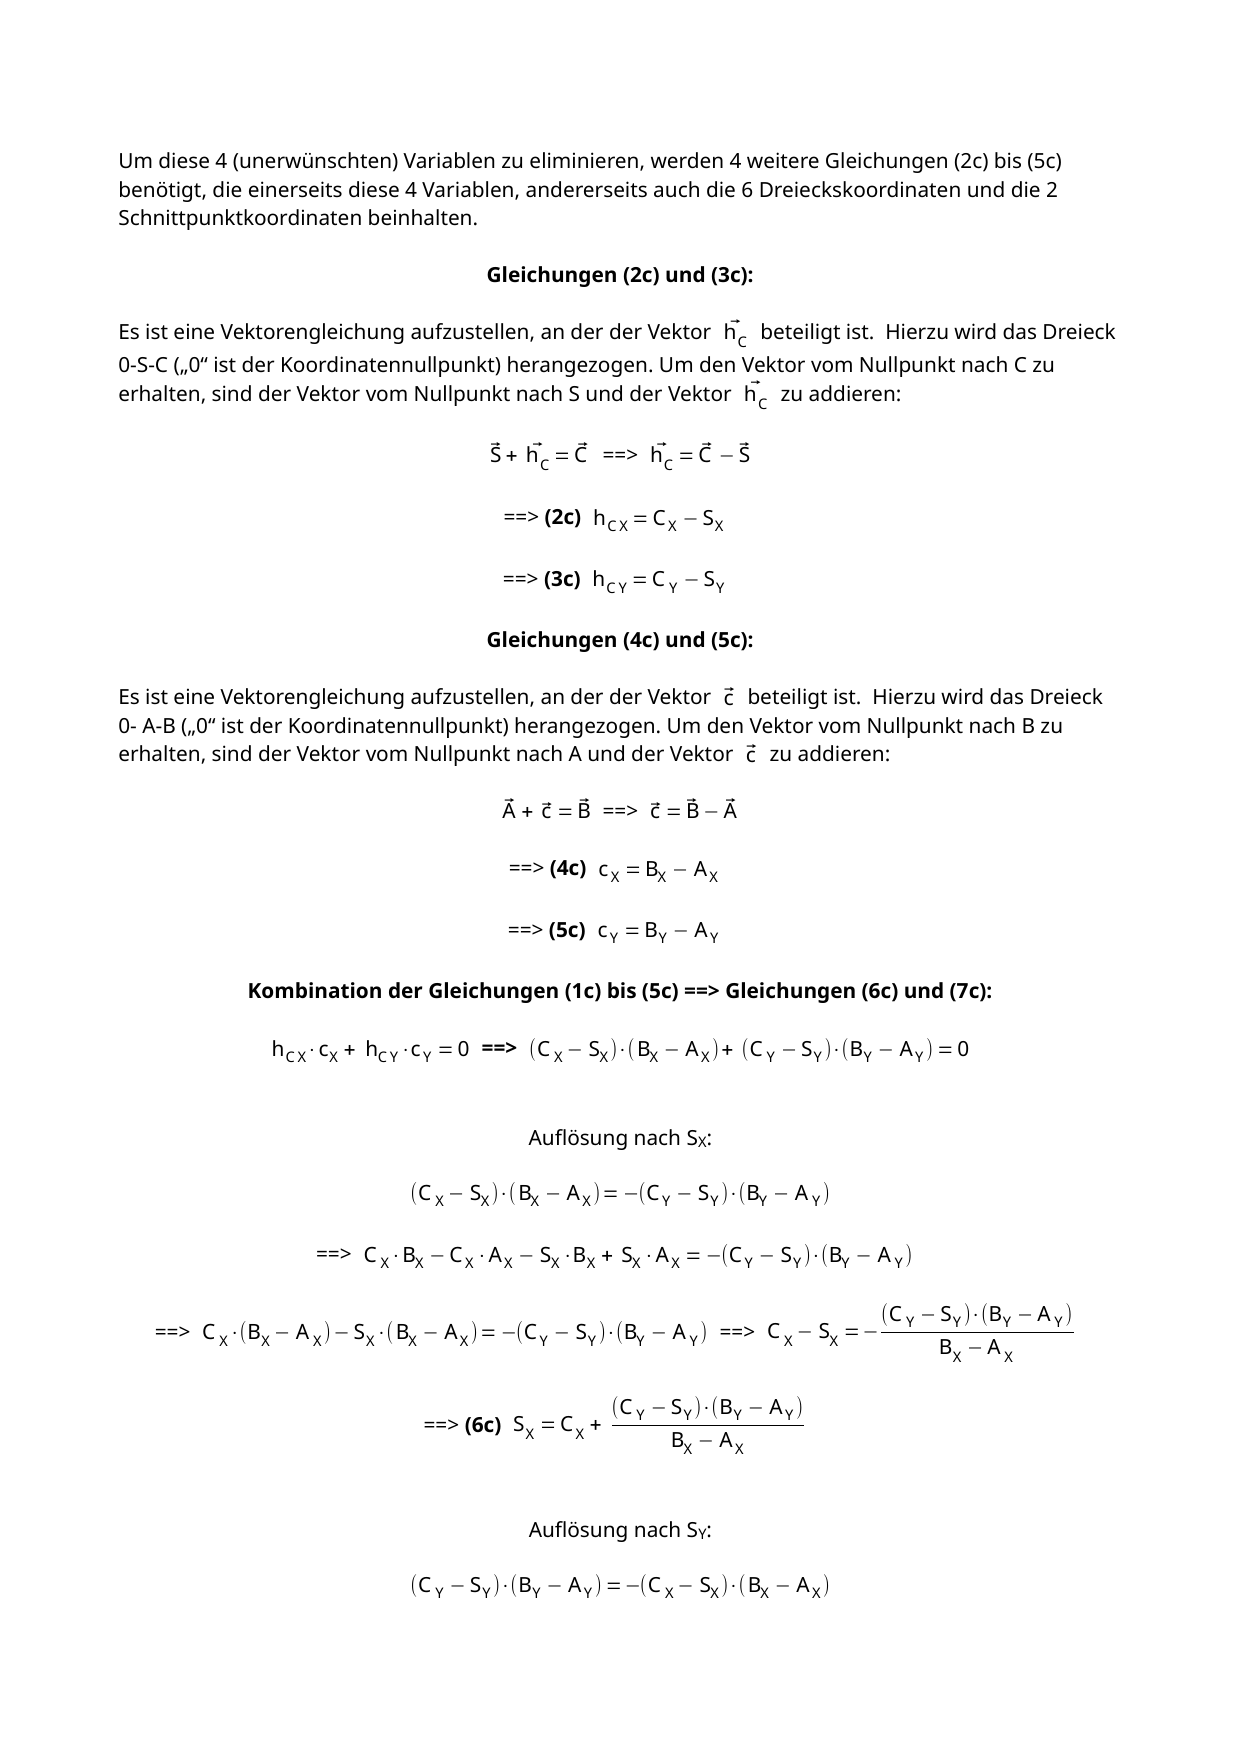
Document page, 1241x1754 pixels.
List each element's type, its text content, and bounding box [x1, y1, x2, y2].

text ==> [118, 1033, 1122, 1066]
text ==> [118, 1239, 1122, 1273]
text Es ist eine Vektorengleichung aufzustellen, an der der Vektorbeteiligt ist. Hierzu wird das Dreieck 0-S-C („0“ ist der Koordinatennullpunkt) herangezogen. Um den Vektor vom Nullpunkt nach C zu erhalten, sind der Vektor vom Nullpunkt nach S und der Vektorzu addieren: [118, 317, 1122, 412]
text ==> [118, 441, 1122, 474]
text Auflösung nach SY: [118, 1515, 1122, 1543]
text ==>==> [118, 1301, 1122, 1365]
text Gleichungen (4c) und (5c): [118, 626, 1122, 654]
text ==> (5c) [118, 915, 1122, 948]
text ==> (4c) [118, 853, 1122, 886]
text Es ist eine Vektorengleichung aufzustellen, an der der Vektorbeteiligt ist. Hierzu wird das Dreieck 0- A-B („0“ ist der Koordinatennullpunkt) herangezogen. Um den Vektor vom Nullpunkt nach B zu erhalten, sind der Vektor vom Nullpunkt nach A und der Vektorzu addieren: [118, 682, 1122, 768]
text ==> (6c) [118, 1394, 1122, 1458]
text Auflösung nach SX: [118, 1123, 1122, 1152]
text Um diese 4 (unerwünschten) Variablen zu eliminieren, werden 4 weitere Gleichungen (2c) bis (5c) benötigt, die einerseits diese 4 Variablen, andererseits auch die 6 Dreieckskoordinaten und die 2 Schnittpunktkoordinaten beinhalten. [118, 147, 1122, 232]
text ==> (2c) [118, 502, 1122, 535]
text ==> [118, 796, 1122, 824]
text ==> (3c) [118, 564, 1122, 597]
text Gleichungen (2c) und (3c): [118, 260, 1122, 289]
text Kombination der Gleichungen (1c) bis (5c) ==> Gleichungen (6c) und (7c): [118, 976, 1122, 1005]
